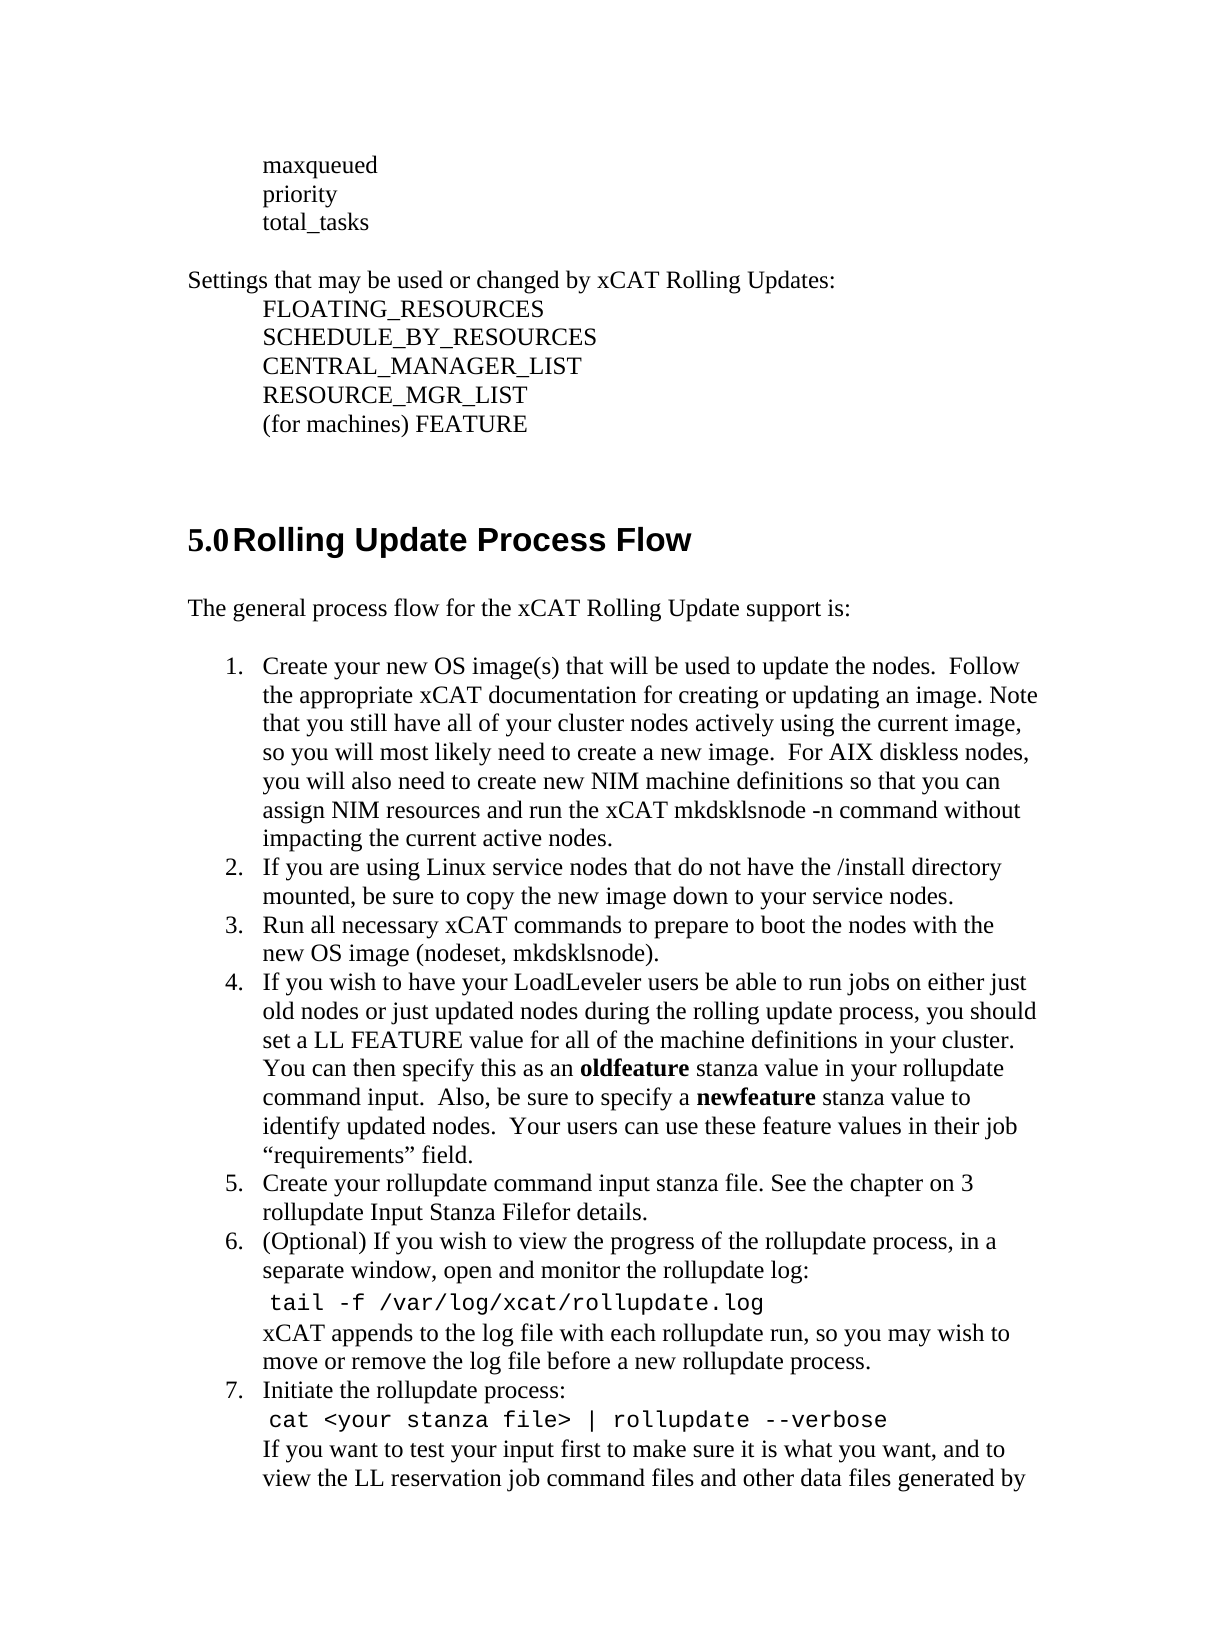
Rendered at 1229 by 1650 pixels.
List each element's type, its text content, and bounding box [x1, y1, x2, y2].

text FLOATING_RESOURCES [262, 294, 1041, 322]
list Run all necessary xCAT commands to prepare to boot the nodes with the new OS image (nodeset, mkdsklsnode). [225, 910, 1041, 967]
list (Optional) If you wish to view the progress of the rollupdate process, in a separate window, open and monitor the rollupdate log: tail -f /var/log/xcat/rollupdate.log xCAT appends to the log file with each rollupdate run, so you may wish to move or remove the log file before a new rollupdate process. [225, 1226, 1041, 1375]
subtitle Rolling Update Process Flow [187, 520, 1041, 558]
list If you are using Linux service nodes that do not have the /install directory mounted, be sure to copy the new image down to your service nodes. [225, 852, 1041, 910]
text SCHEDULE_BY_RESOURCES [262, 322, 1041, 351]
text Settings that may be used or changed by xCAT Rolling Updates: [187, 265, 1041, 294]
text priority [262, 179, 1041, 207]
list Create your rollupdate command input stanza file. See the chapter on 3 rollupdate Input Stanza Filefor details. [225, 1168, 1041, 1226]
list Create your new OS image(s) that will be used to update the nodes. Follow the appropriate xCAT documentation for creating or updating an image. Note that you still have all of your cluster nodes actively using the current image, so you will most likely need to create a new image. For AIX diskless nodes, you will also need to create new NIM machine definitions so that you can assign NIM resources and run the xCAT mkdsklsnode -n command without impacting the current active nodes. [225, 651, 1041, 852]
list Initiate the rollupdate process: cat <your stanza file> | rollupdate --verbose If you want to test your input first to make sure it is what you want, and to view the LL reservation job command files and other data files generated by [225, 1375, 1041, 1492]
text The general process flow for the xCAT Rolling Update support is: [187, 593, 1041, 622]
text total_tasks [262, 207, 1041, 236]
list If you wish to have your LoadLeveler users be able to run jobs on either just old nodes or just updated nodes during the rolling update process, you should set a LL FEATURE value for all of the machine definitions in your cluster. You can then specify this as an oldfeature stanza value in your rollupdate command input. Also, be sure to specify a newfeature stanza value to identify updated nodes. Your users can use these feature values in their job “requirements” field. [225, 967, 1041, 1168]
text RESOURCE_MGR_LIST [262, 380, 1041, 409]
text CENTRAL_MANAGER_LIST [262, 351, 1041, 380]
text (for machines) FEATURE [262, 409, 1041, 437]
text maxqueued [262, 150, 1041, 179]
